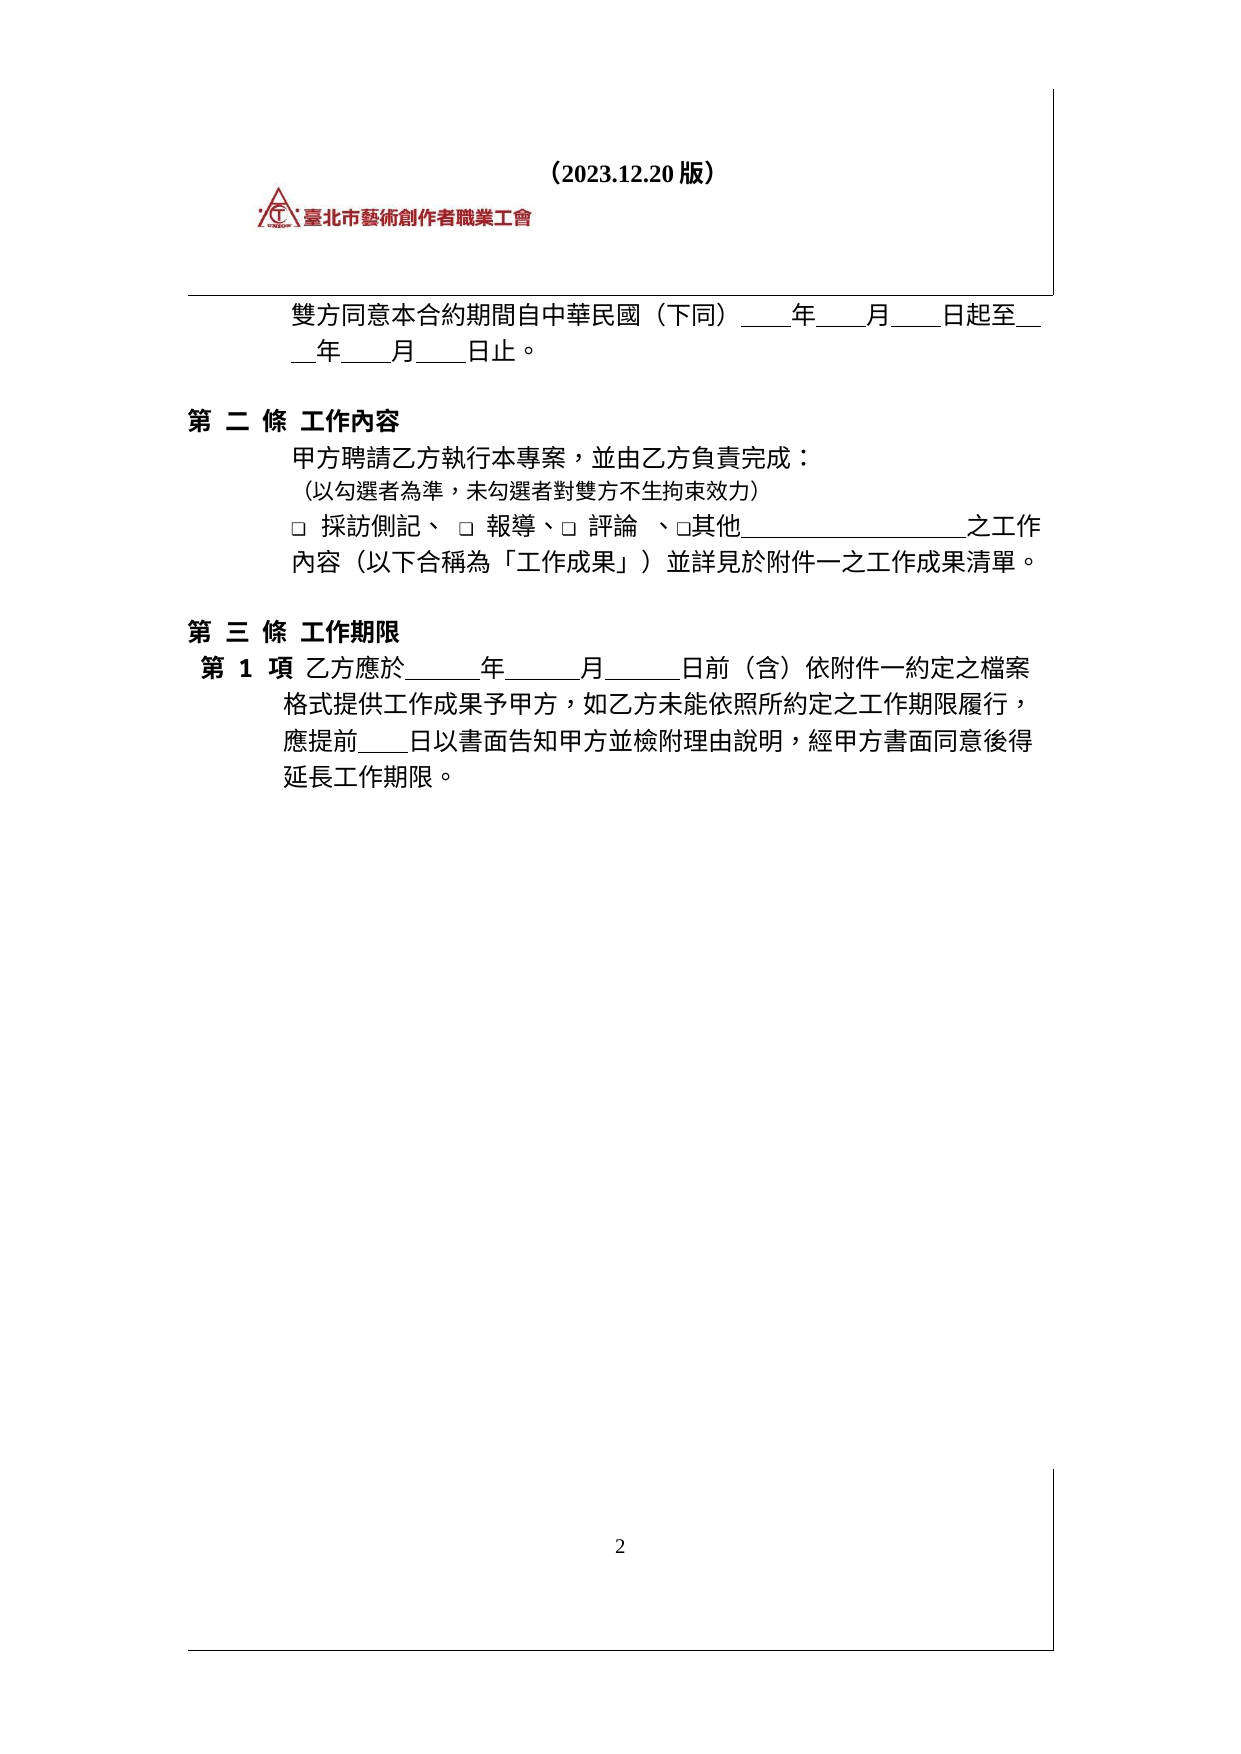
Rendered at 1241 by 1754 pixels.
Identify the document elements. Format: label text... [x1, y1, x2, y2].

text 第 1 項 乙方應於＿＿＿年＿＿＿月＿＿＿日前（含）依附件一約定之檔案格式提供工作成果予甲方，如乙方未能依照所約定之工作期限履行，應提前＿＿日以書面告知甲方並檢附理由說明，經甲方書面同意後得延長工作期限。 [201, 649, 1053, 794]
text 甲方聘請乙方執行本專案，並由乙方負責完成： [291, 438, 1053, 474]
text 第 二 條 工作內容 [187, 402, 1053, 438]
text （以勾選者為準，未勾選者對雙方不生拘束效力） [187, 474, 1053, 506]
text 第 三 條 工作期限 [187, 612, 1053, 649]
text ❏ 採訪側記、 ❏ 報導、❏ 評論 、❏其他＿＿＿＿＿＿＿＿＿之工作內容（以下合稱為「工作成果」）並詳見於附件一之工作成果清單。 [291, 506, 1053, 578]
text 雙方同意本合約期間自中華民國（下同）＿＿年＿＿月＿＿日起至＿＿年＿＿月＿＿日止。 [291, 295, 1053, 368]
